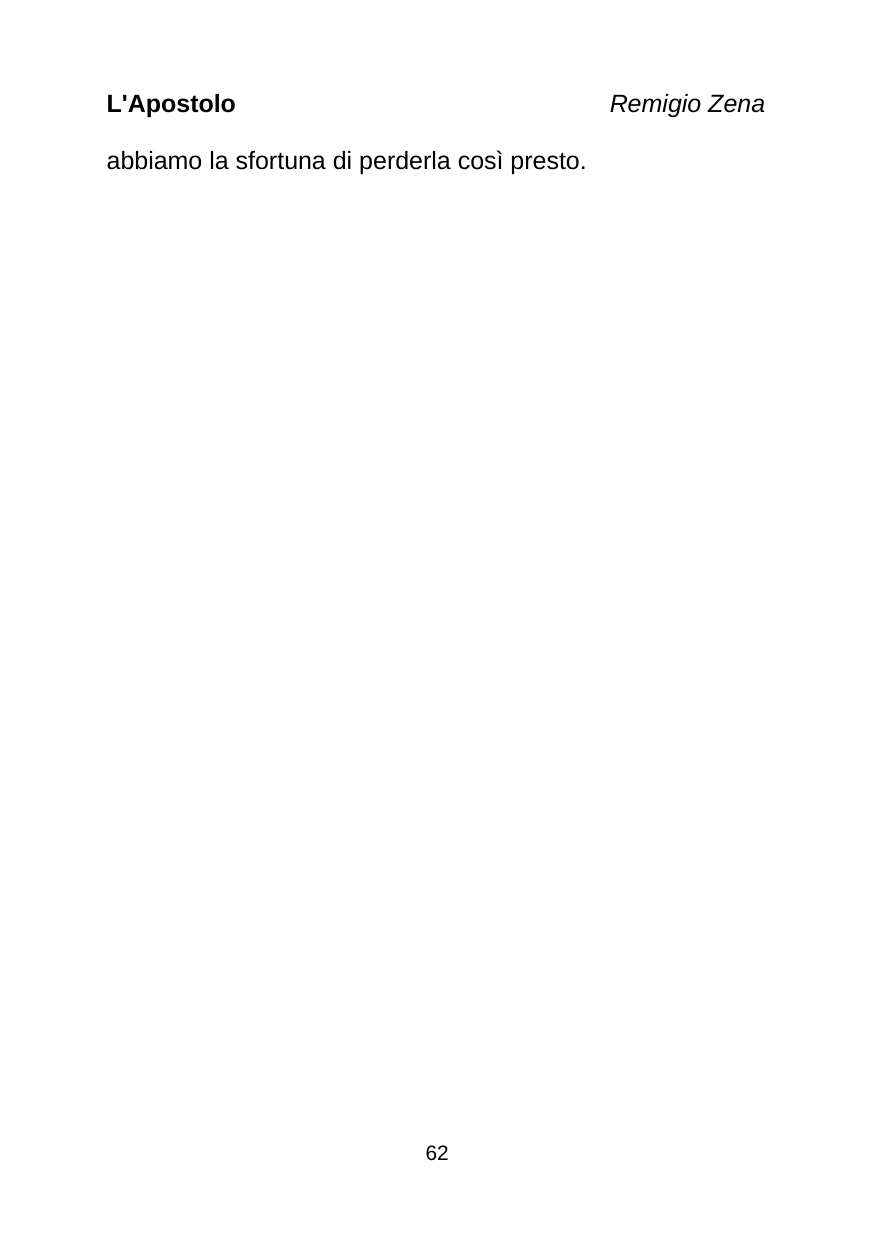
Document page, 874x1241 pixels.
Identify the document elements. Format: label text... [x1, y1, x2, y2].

text abbiamo la sfortuna di perderla così presto. [106, 146, 768, 175]
